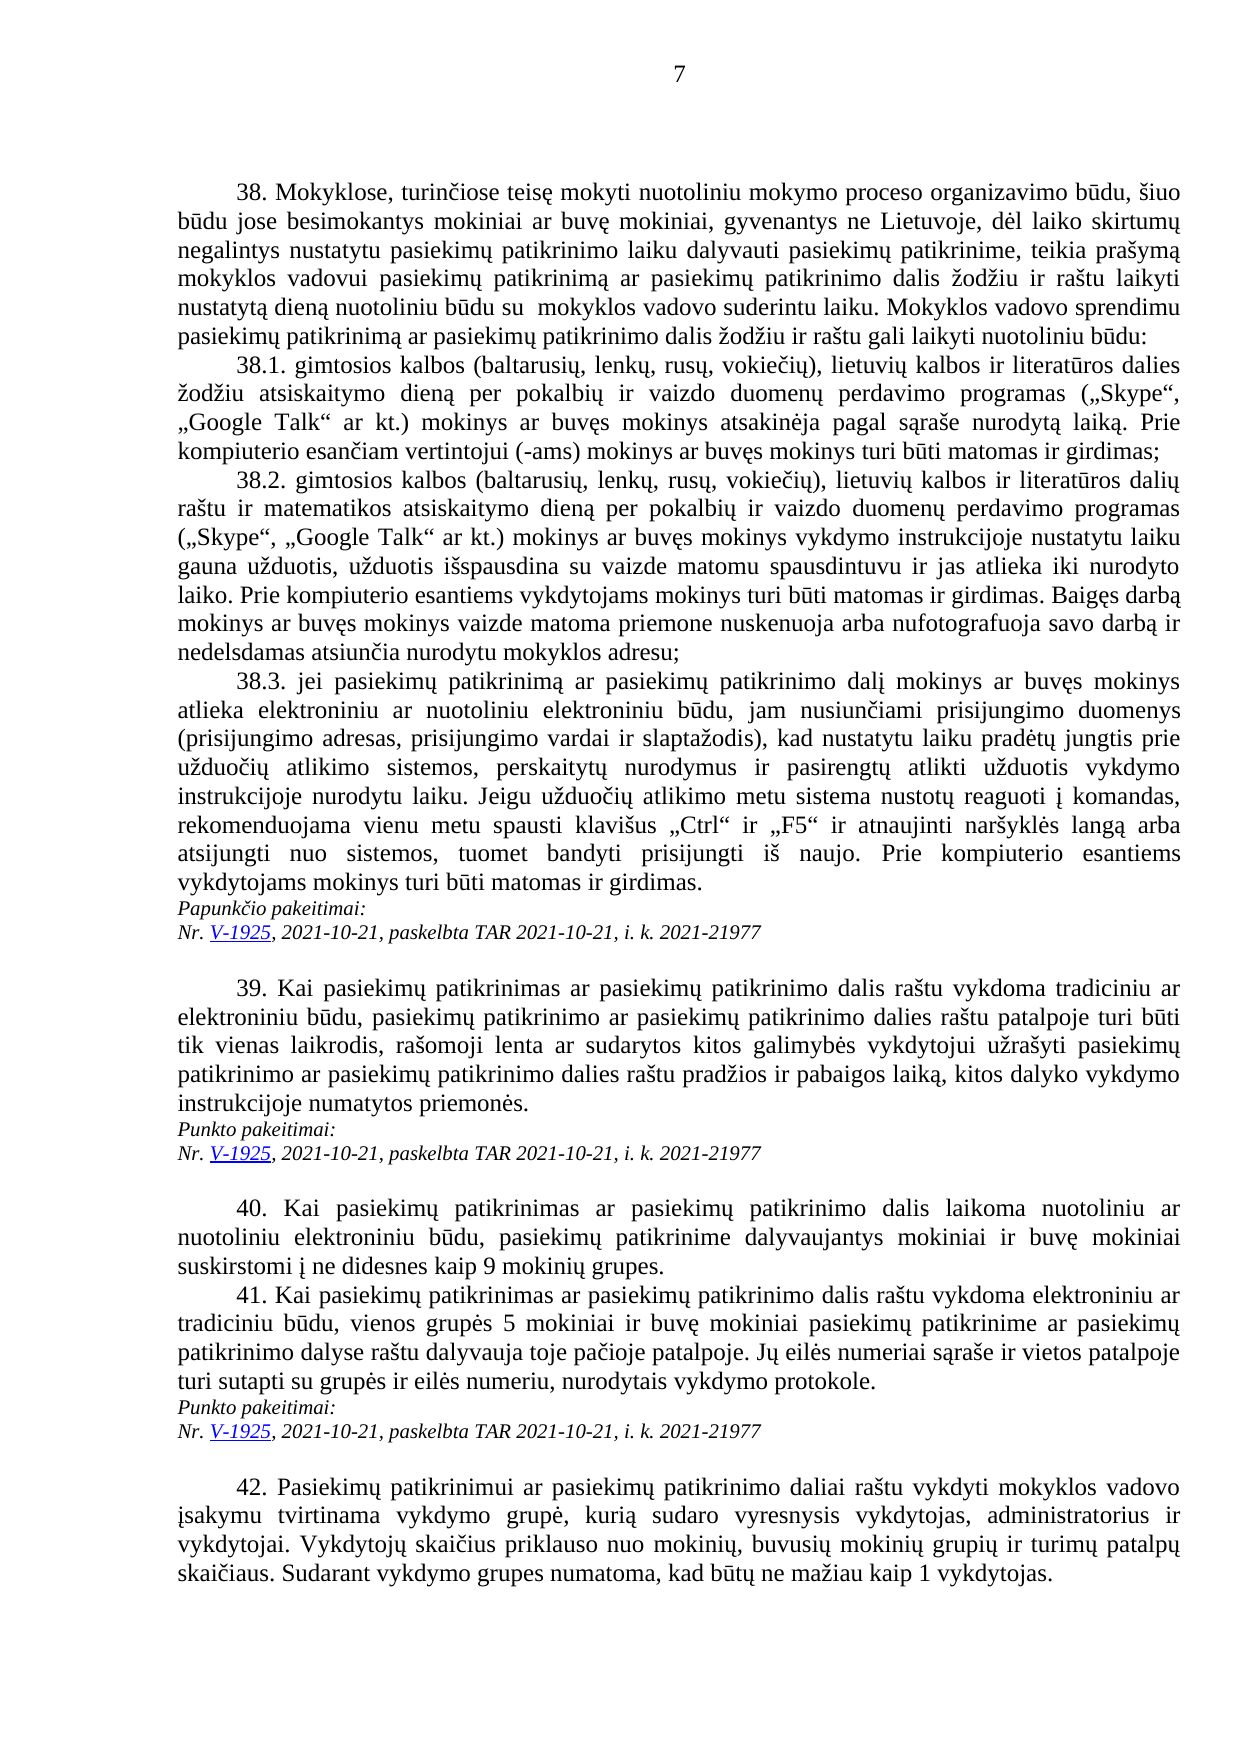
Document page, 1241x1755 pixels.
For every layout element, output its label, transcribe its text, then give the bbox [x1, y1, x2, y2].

text Nr. V-1925, 2021-10-21, paskelbta TAR 2021-10-21, i. k. 2021-21977 [177, 920, 1181, 944]
text 39. Kai pasiekimų patikrinimas ar pasiekimų patikrinimo dalis raštu vykdoma tradiciniu ar elektroniniu būdu, pasiekimų patikrinimo ar pasiekimų patikrinimo dalies raštu patalpoje turi būti tik vienas laikrodis, rašomoji lenta ar sudarytos kitos galimybės vykdytojui užrašyti pasiekimų patikrinimo ar pasiekimų patikrinimo dalies raštu pradžios ir pabaigos laiką, kitos dalyko vykdymo instrukcijoje numatytos priemonės. [177, 973, 1181, 1117]
text Punkto pakeitimai: [177, 1117, 1181, 1141]
text 38. Mokyklose, turinčiose teisę mokyti nuotoliniu mokymo proceso organizavimo būdu, šiuo būdu jose besimokantys mokiniai ar buvę mokiniai, gyvenantys ne Lietuvoje, dėl laiko skirtumų negalintys nustatytu pasiekimų patikrinimo laiku dalyvauti pasiekimų patikrinime, teikia prašymą mokyklos vadovui pasiekimų patikrinimą ar pasiekimų patikrinimo dalis žodžiu ir raštu laikyti nustatytą dieną nuotoliniu būdu su mokyklos vadovo suderintu laiku. Mokyklos vadovo sprendimu pasiekimų patikrinimą ar pasiekimų patikrinimo dalis žodžiu ir raštu gali laikyti nuotoliniu būdu: [177, 177, 1181, 350]
text Papunkčio pakeitimai: [177, 896, 1181, 920]
text 38.3. jei pasiekimų patikrinimą ar pasiekimų patikrinimo dalį mokinys ar buvęs mokinys atlieka elektroniniu ar nuotoliniu elektroniniu būdu, jam nusiunčiami prisijungimo duomenys (prisijungimo adresas, prisijungimo vardai ir slaptažodis), kad nustatytu laiku pradėtų jungtis prie užduočių atlikimo sistemos, perskaitytų nurodymus ir pasirengtų atlikti užduotis vykdymo instrukcijoje nurodytu laiku. Jeigu užduočių atlikimo metu sistema nustotų reaguoti į komandas, rekomenduojama vienu metu spausti klavišus „Ctrl“ ir „F5“ ir atnaujinti naršyklės langą arba atsijungti nuo sistemos, tuomet bandyti prisijungti iš naujo. Prie kompiuterio esantiems vykdytojams mokinys turi būti matomas ir girdimas. [177, 666, 1181, 896]
text 38.2. gimtosios kalbos (baltarusių, lenkų, rusų, vokiečių), lietuvių kalbos ir literatūros dalių raštu ir matematikos atsiskaitymo dieną per pokalbių ir vaizdo duomenų perdavimo programas („Skype“, „Google Talk“ ar kt.) mokinys ar buvęs mokinys vykdymo instrukcijoje nustatytu laiku gauna užduotis, užduotis išspausdina su vaizde matomu spausdintuvu ir jas atlieka iki nurodyto laiko. Prie kompiuterio esantiems vykdytojams mokinys turi būti matomas ir girdimas. Baigęs darbą mokinys ar buvęs mokinys vaizde matoma priemone nuskenuoja arba nufotografuoja savo darbą ir nedelsdamas atsiunčia nurodytu mokyklos adresu; [177, 465, 1181, 666]
text Punkto pakeitimai: [177, 1395, 1181, 1419]
text 38.1. gimtosios kalbos (baltarusių, lenkų, rusų, vokiečių), lietuvių kalbos ir literatūros dalies žodžiu atsiskaitymo dieną per pokalbių ir vaizdo duomenų perdavimo programas („Skype“, „Google Talk“ ar kt.) mokinys ar buvęs mokinys atsakinėja pagal sąraše nurodytą laiką. Prie kompiuterio esančiam vertintojui (-ams) mokinys ar buvęs mokinys turi būti matomas ir girdimas; [177, 350, 1181, 465]
text 40. Kai pasiekimų patikrinimas ar pasiekimų patikrinimo dalis laikoma nuotoliniu ar nuotoliniu elektroniniu būdu, pasiekimų patikrinime dalyvaujantys mokiniai ir buvę mokiniai suskirstomi į ne didesnes kaip 9 mokinių grupes. [177, 1193, 1181, 1280]
text 41. Kai pasiekimų patikrinimas ar pasiekimų patikrinimo dalis raštu vykdoma elektroniniu ar tradiciniu būdu, vienos grupės 5 mokiniai ir buvę mokiniai pasiekimų patikrinime ar pasiekimų patikrinimo dalyse raštu dalyvauja toje pačioje patalpoje. Jų eilės numeriai sąraše ir vietos patalpoje turi sutapti su grupės ir eilės numeriu, nurodytais vykdymo protokole. [177, 1280, 1181, 1395]
text Nr. V-1925, 2021-10-21, paskelbta TAR 2021-10-21, i. k. 2021-21977 [177, 1419, 1181, 1443]
text 42. Pasiekimų patikrinimui ar pasiekimų patikrinimo daliai raštu vykdyti mokyklos vadovo įsakymu tvirtinama vykdymo grupė, kurią sudaro vyresnysis vykdytojas, administratorius ir vykdytojai. Vykdytojų skaičius priklauso nuo mokinių, buvusių mokinių grupių ir turimų patalpų skaičiaus. Sudarant vykdymo grupes numatoma, kad būtų ne mažiau kaip 1 vykdytojas. [177, 1472, 1181, 1587]
text Nr. V-1925, 2021-10-21, paskelbta TAR 2021-10-21, i. k. 2021-21977 [177, 1141, 1181, 1165]
